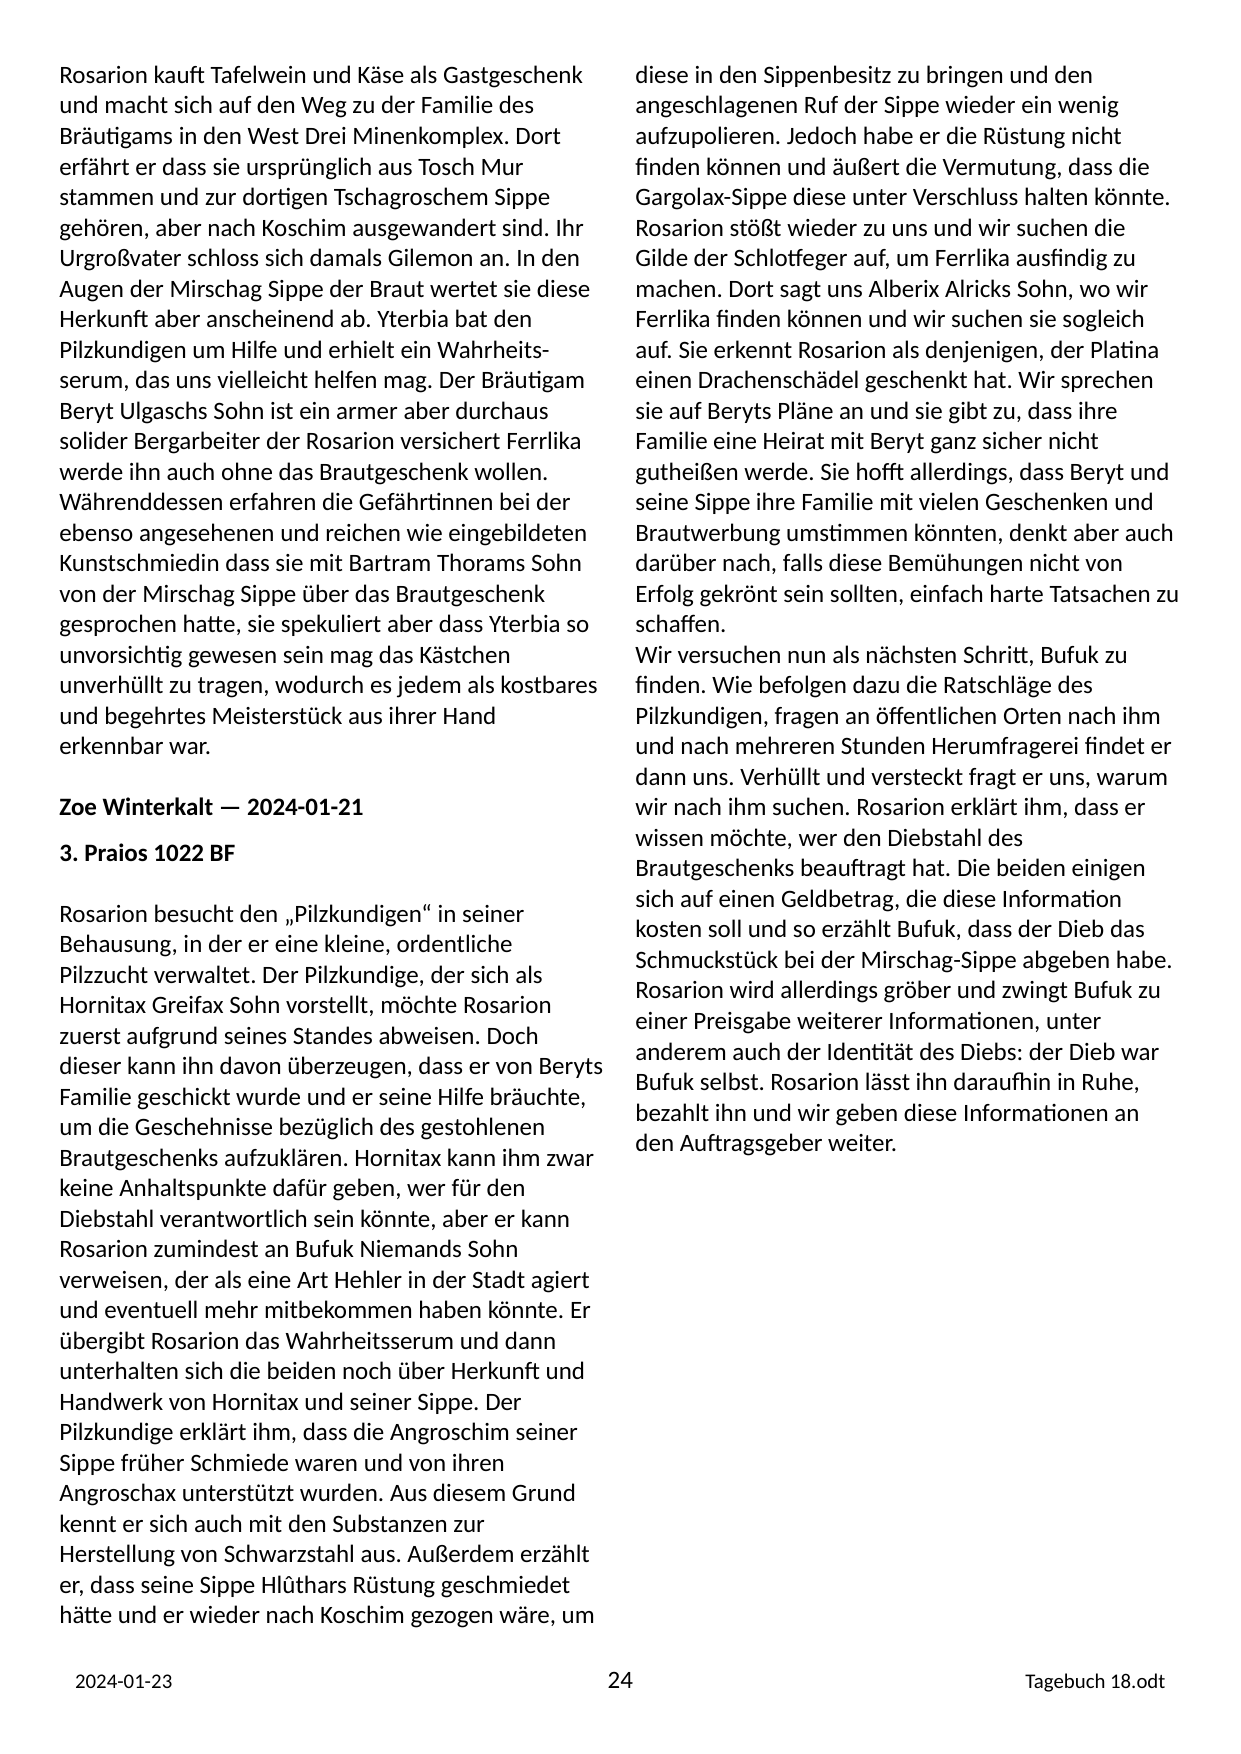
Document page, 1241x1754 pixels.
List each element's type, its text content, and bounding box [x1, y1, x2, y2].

text Wir versuchen nun als nächsten Schritt, Bufuk zu finden. Wie befolgen dazu die Ratschläge des Pilzkundigen, fragen an öffentlichen Orten nach ihm und nach mehreren Stunden Herumfragerei findet er dann uns. Verhüllt und versteckt fragt er uns, warum wir nach ihm suchen. Rosarion erklärt ihm, dass er wissen möchte, wer den Diebstahl des Brautgeschenks beauftragt hat. Die beiden einigen sich auf einen Geldbetrag, die diese Information kosten soll und so erzählt Bufuk, dass der Dieb das Schmuckstück bei der Mirschag-Sippe abgeben habe. Rosarion wird allerdings gröber und zwingt Bufuk zu einer Preisgabe weiterer Informationen, unter anderem auch der Identität des Diebs: der Dieb war Bufuk selbst. Rosarion lässt ihn daraufhin in Ruhe, bezahlt ihn und wir geben diese Informationen an den Auftragsgeber weiter. [635, 639, 1181, 1158]
text 3. Praios 1022 BF [59, 837, 605, 867]
text Rosarion stößt wieder zu uns und wir suchen die Gilde der Schlotfeger auf, um Ferrlika ausfindig zu machen. Dort sagt uns Alberix Alricks Sohn, wo wir Ferrlika finden können und wir suchen sie sogleich auf. Sie erkennt Rosarion als denjenigen, der Platina einen Drachenschädel geschenkt hat. Wir sprechen sie auf Beryts Pläne an und sie gibt zu, dass ihre Familie eine Heirat mit Beryt ganz sicher nicht gutheißen werde. Sie hofft allerdings, dass Beryt und seine Sippe ihre Familie mit vielen Geschenken und Brautwerbung umstimmen könnten, denkt aber auch darüber nach, falls diese Bemühungen nicht von Erfolg gekrönt sein sollten, einfach harte Tatsachen zu schaffen. [635, 212, 1181, 639]
text Währenddessen erfahren die Gefährtinnen bei der ebenso angesehenen und reichen wie eingebildeten Kunstschmiedin dass sie mit Bartram Thorams Sohn von der Mirschag Sippe über das Brautgeschenk gesprochen hatte, sie spekuliert aber dass Yterbia so unvorsichtig gewesen sein mag das Kästchen unverhüllt zu tragen, wodurch es jedem als kostbares und begehrtes Meisterstück aus ihrer Hand erkennbar war. [59, 486, 605, 761]
text Zoe Winterkalt — 2024-01-21 [59, 792, 605, 822]
text Rosarion besucht den „Pilzkundigen“ in seiner Behausung, in der er eine kleine, ordentliche Pilzzucht verwaltet. Der Pilzkundige, der sich als Hornitax Greifax Sohn vorstellt, möchte Rosarion zuerst aufgrund seines Standes abweisen. Doch dieser kann ihn davon überzeugen, dass er von Beryts Familie geschickt wurde und er seine Hilfe bräuchte, um die Geschehnisse bezüglich des gestohlenen Brautgeschenks aufzuklären. Hornitax kann ihm zwar keine Anhaltspunkte dafür geben, wer für den Diebstahl verantwortlich sein könnte, aber er kann Rosarion zumindest an Bufuk Niemands Sohn verweisen, der als eine Art Hehler in der Stadt agiert und eventuell mehr mitbekommen haben könnte. Er übergibt Rosarion das Wahrheitsserum und dann unterhalten sich die beiden noch über Herkunft und Handwerk von Hornitax und seiner Sippe. Der Pilzkundige erklärt ihm, dass die Angroschim seiner Sippe früher Schmiede waren und von ihren Angroschax unterstützt wurden. Aus diesem Grund kennt er sich auch mit den Substanzen zur Herstellung von Schwarzstahl aus. Außerdem erzählt er, dass seine Sippe Hlûthars Rüstung geschmiedet hätte und er wieder nach Koschim gezogen wäre, um [59, 898, 605, 1630]
text diese in den Sippenbesitz zu bringen und den angeschlagenen Ruf der Sippe wieder ein wenig aufzupolieren. Jedoch habe er die Rüstung nicht finden können und äußert die Vermutung, dass die Gargolax-Sippe diese unter Verschluss halten könnte. [635, 59, 1181, 212]
text Rosarion kauft Tafelwein und Käse als Gastgeschenk und macht sich auf den Weg zu der Familie des Bräutigams in den West Drei Minenkomplex. Dort erfährt er dass sie ursprünglich aus Tosch Mur stammen und zur dortigen Tschagroschem Sippe gehören, aber nach Koschim ausgewandert sind. Ihr Urgroßvater schloss sich damals Gilemon an. In den Augen der Mirschag Sippe der Braut wertet sie diese Herkunft aber anscheinend ab. Yterbia bat den Pilzkundigen um Hilfe und erhielt ein Wahrheits-serum, das uns vielleicht helfen mag. Der Bräutigam Beryt Ulgaschs Sohn ist ein armer aber durchaus solider Bergarbeiter der Rosarion versichert Ferrlika werde ihn auch ohne das Brautgeschenk wollen. [59, 59, 605, 486]
